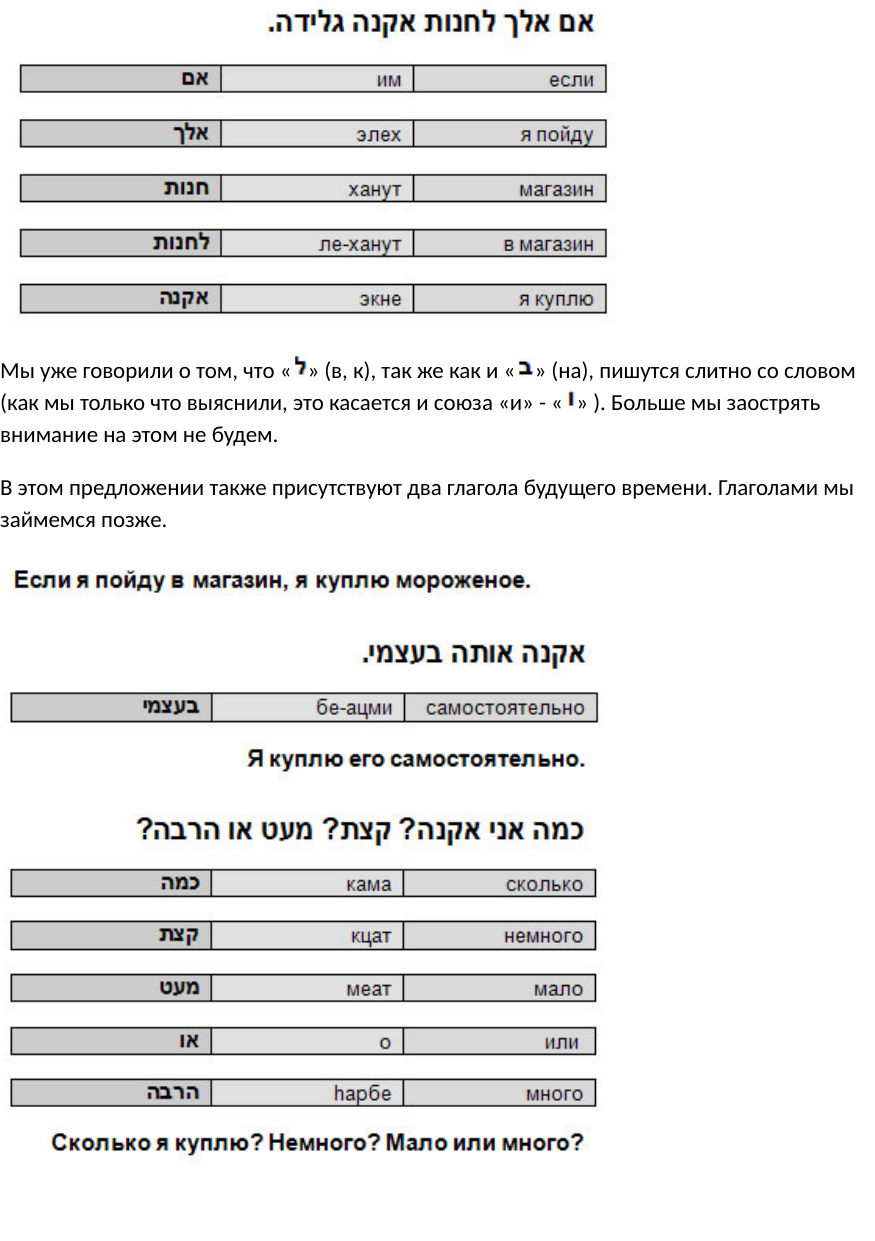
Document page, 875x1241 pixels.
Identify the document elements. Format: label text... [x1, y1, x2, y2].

picture [294, 356, 308, 378]
picture [3, 628, 605, 789]
picture [3, 0, 618, 331]
picture [3, 813, 609, 1168]
picture [518, 357, 533, 378]
text В этом предложении также присутствуют два глагола будущего времени. Глаголами мы займемся позже. [0, 473, 874, 533]
picture [566, 390, 577, 411]
picture [3, 558, 539, 604]
text Мы уже говорили о том, что «» (в, к), так же как и «» (на), пишутся слитно со словом (как мы только что выяснили, это касается и союза «и» - «» ). Больше мы заострять внимание на этом не будем. [0, 356, 874, 448]
